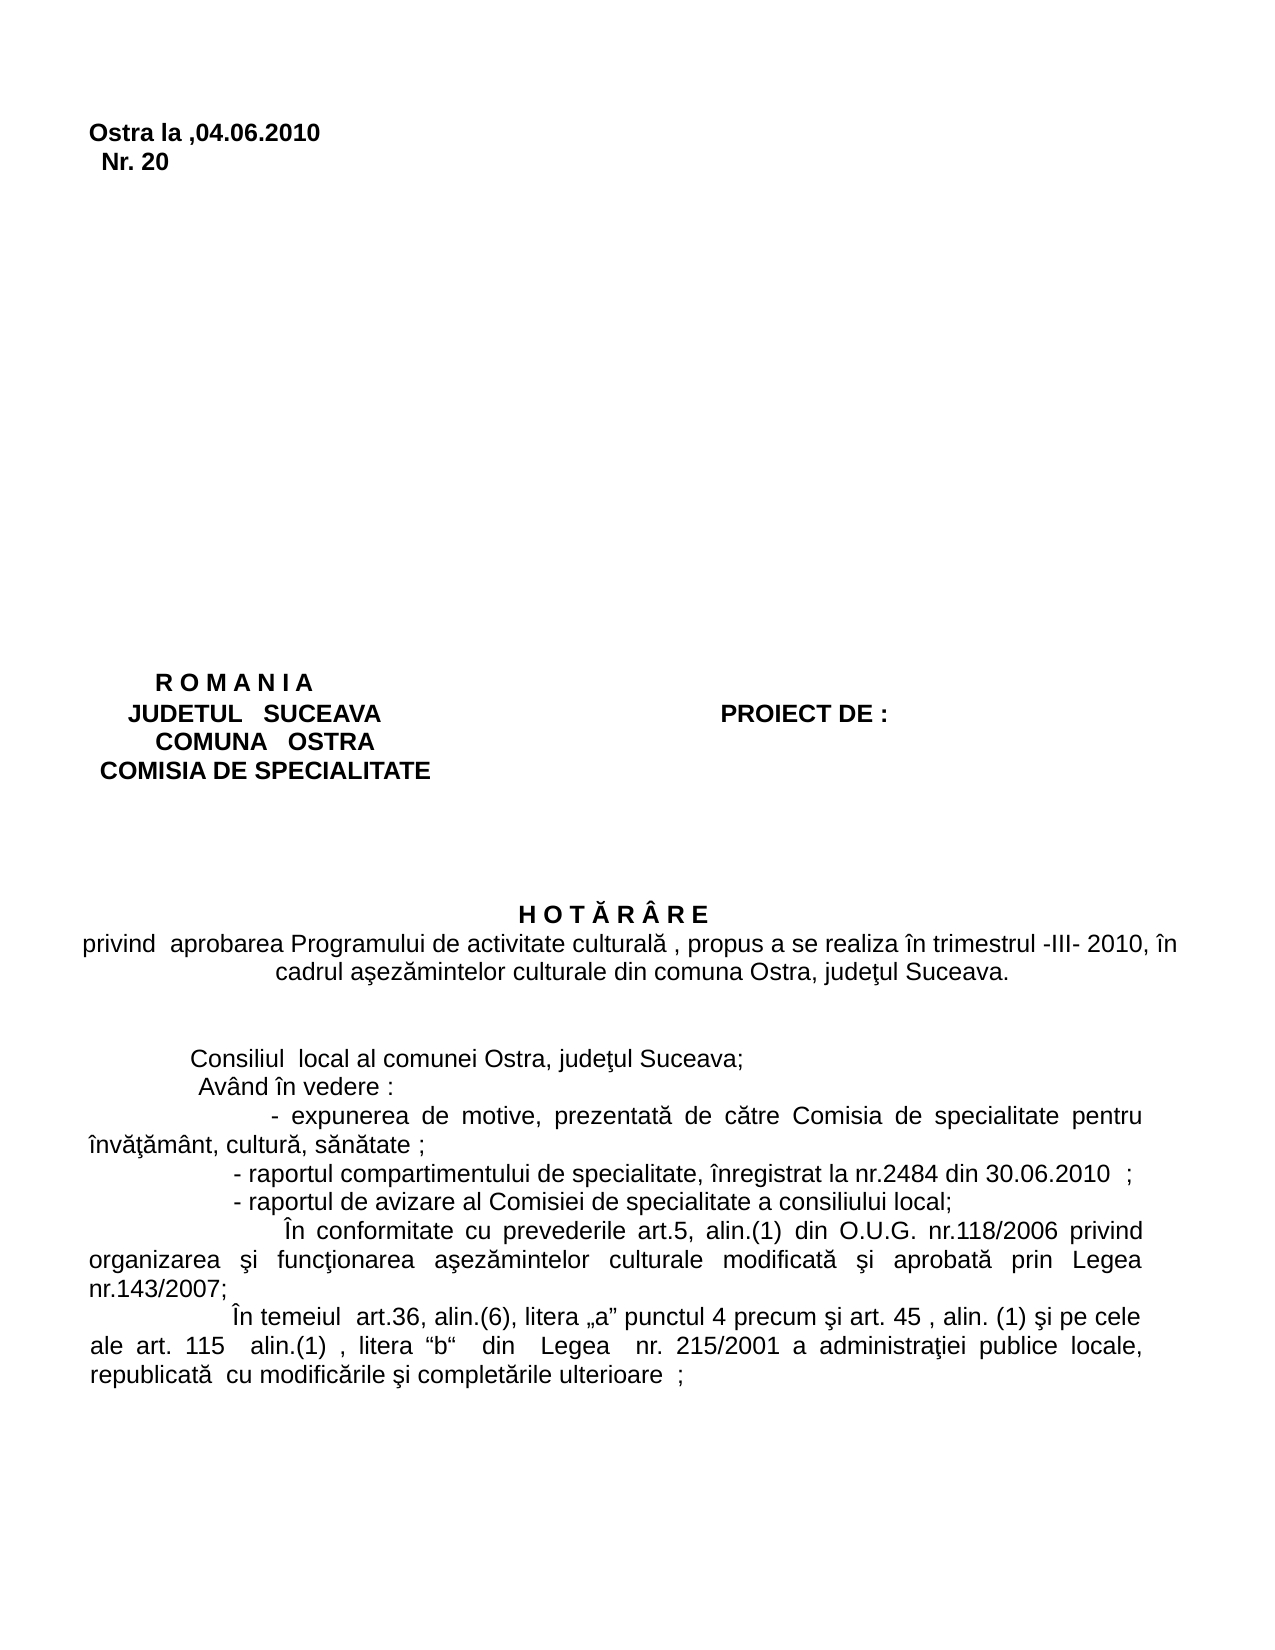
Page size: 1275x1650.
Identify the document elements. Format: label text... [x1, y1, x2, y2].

text Ostra la ,04.06.2010 [88, 118, 1146, 147]
text Consiliul local al comunei Ostra, judeţul Suceava; [44, 1043, 1144, 1072]
text În temeiul art.36, alin.(6), litera „a” punctul 4 precum şi art. 45 , alin. (1) şi pe cele ale art. 115 alin.(1) , litera “b“ din Legea nr. 215/2001 a administraţiei publice locale, republicată cu modificările şi completările ulterioare ; [90, 1302, 1144, 1388]
text - expunerea de motive, prezentată de către Comisia de specialitate pentru învăţământ, cultură, sănătate ; [88, 1101, 1144, 1158]
text - raportul de avizare al Comisiei de specialitate a consiliului local; [185, 1187, 1144, 1216]
text H O T Ă R Â R E [44, 900, 1182, 928]
text COMISIA DE SPECIALITATE [44, 756, 1247, 785]
subtitle JUDETUL SUCEAVA PROIECT DE : [44, 698, 1247, 727]
text Nr. 20 [88, 147, 1146, 176]
text - raportul compartimentului de specialitate, înregistrat la nr.2484 din 30.06.2010 ; [88, 1158, 1144, 1187]
text Având în vedere : [88, 1072, 1144, 1101]
text R O M A N I A [44, 664, 1247, 698]
text privind aprobarea Programului de activitate culturală , propus a se realiza în trimestrul -III- 2010, în cadrul aşezămintelor culturale din comuna Ostra, judeţul Suceava. [44, 928, 1182, 986]
subtitle COMUNA OSTRA [44, 727, 1247, 756]
text În conformitate cu prevederile art.5, alin.(1) din O.U.G. nr.118/2006 privind organizarea şi funcţionarea aşezămintelor culturale modificată şi aprobată prin Legea nr.143/2007; [44, 1216, 1144, 1302]
